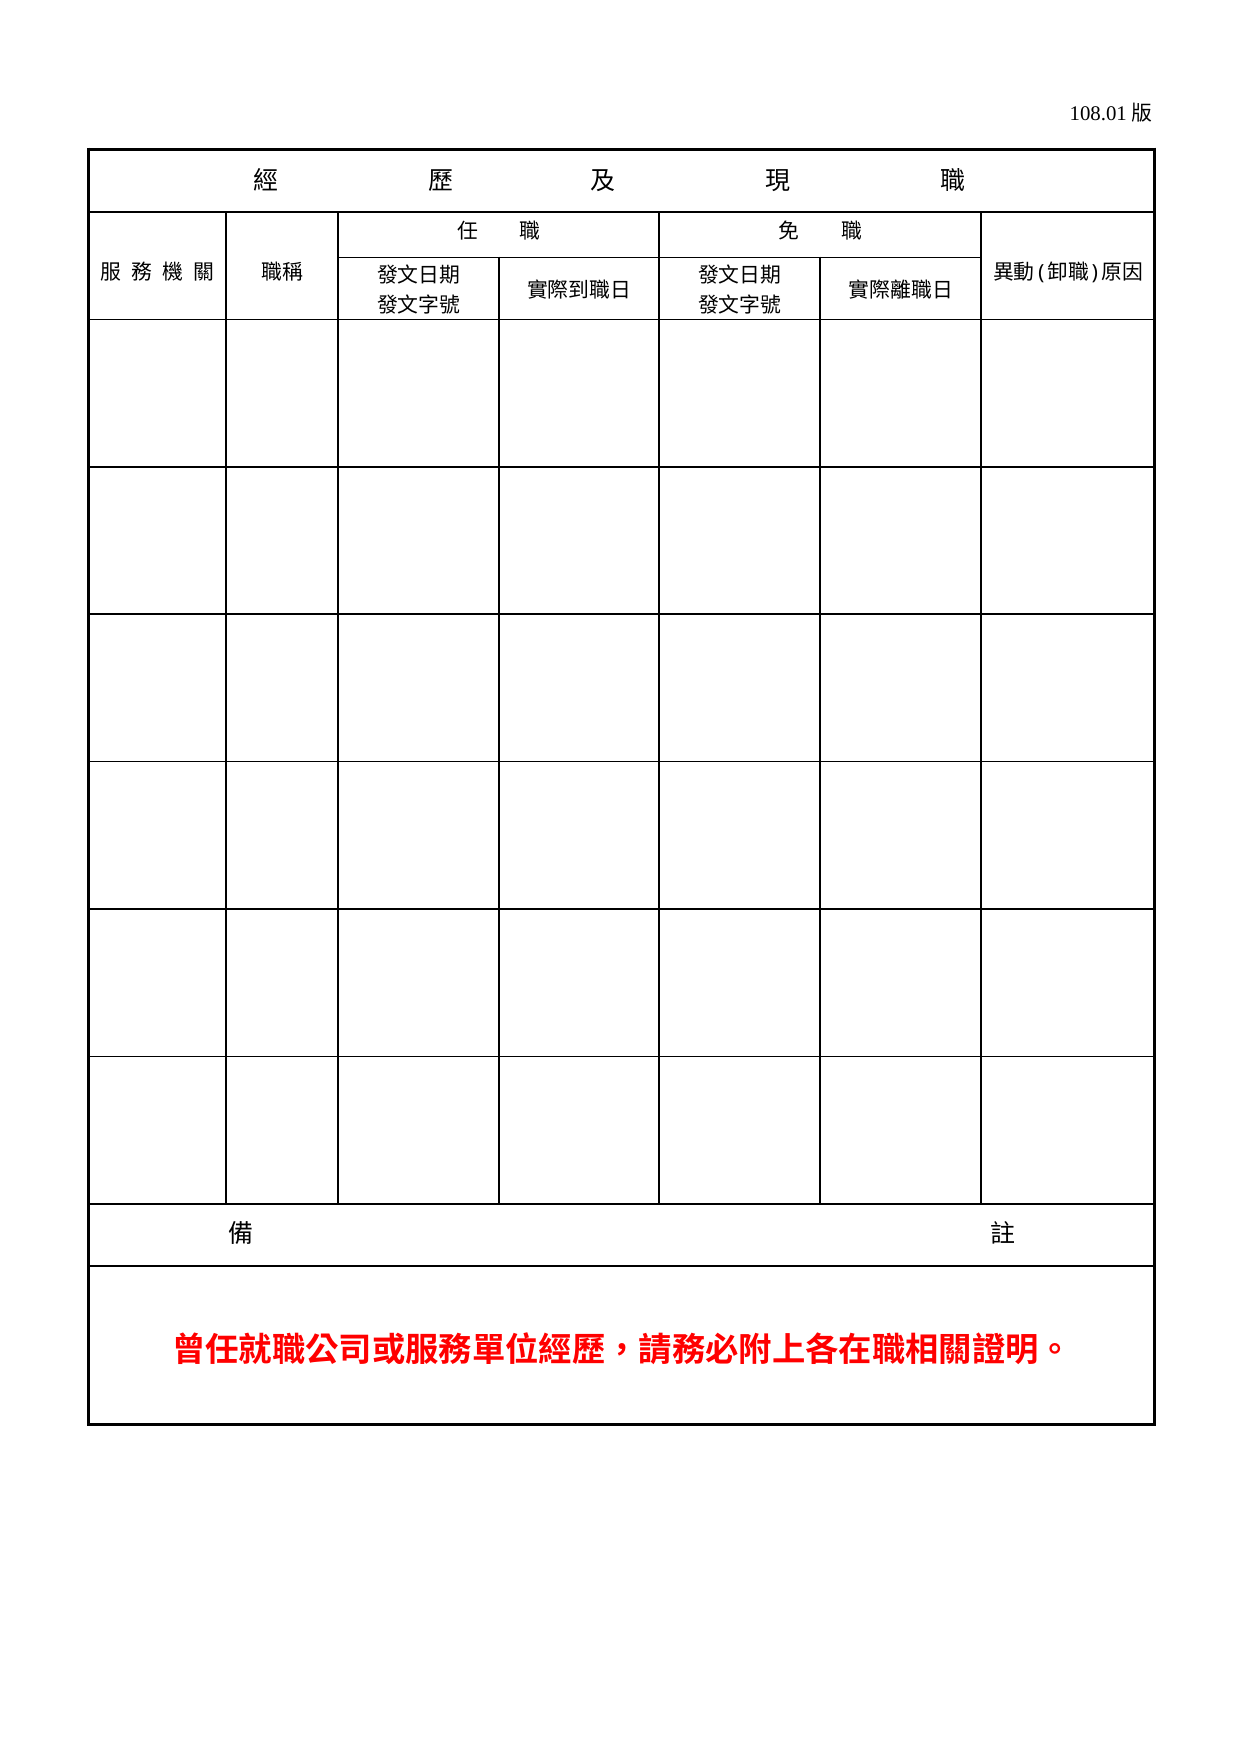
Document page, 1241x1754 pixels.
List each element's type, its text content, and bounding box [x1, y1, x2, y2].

table_cell [90, 1057, 225, 1203]
table_cell [982, 320, 1153, 466]
table_cell [660, 1057, 819, 1203]
table_header 經 歷 及 現 職 [90, 151, 1153, 211]
table_cell [227, 910, 337, 1056]
table_cell 備 註 [90, 1205, 1153, 1265]
table_cell 發文日期 發文字號 [660, 258, 819, 318]
table_cell [227, 1057, 337, 1203]
table_cell [982, 1057, 1153, 1203]
table_cell 免 職 [660, 213, 980, 257]
table_cell [500, 910, 658, 1056]
table_cell [982, 762, 1153, 908]
table_cell [660, 762, 819, 908]
table_cell 異動(卸職)原因 [982, 213, 1153, 318]
table_cell [339, 468, 498, 613]
table_cell [660, 320, 819, 466]
table_cell [660, 615, 819, 761]
table_cell [821, 468, 980, 613]
table_cell [500, 615, 658, 761]
table_cell [227, 320, 337, 466]
table_cell 職稱 [227, 213, 337, 318]
table_cell [90, 468, 225, 613]
table_cell 任 職 [339, 213, 658, 257]
table_cell [227, 615, 337, 761]
table_cell [500, 468, 658, 613]
table_cell [90, 615, 225, 761]
table_cell [339, 910, 498, 1056]
table_cell [821, 910, 980, 1056]
table_cell [227, 762, 337, 908]
table_cell [339, 615, 498, 761]
table_cell [90, 320, 225, 466]
table_cell [227, 468, 337, 613]
table_cell [500, 320, 658, 466]
table_cell 實際離職日 [821, 258, 980, 318]
table_cell [660, 468, 819, 613]
table_cell [982, 468, 1153, 613]
table_cell [821, 1057, 980, 1203]
table_cell [90, 762, 225, 908]
table_cell [982, 615, 1153, 761]
table_cell [500, 762, 658, 908]
table_cell [90, 910, 225, 1056]
table_cell [660, 910, 819, 1056]
table_cell [821, 762, 980, 908]
table_cell 曾任就職公司或服務單位經歷，請務必附上各在職相關證明。 [90, 1267, 1153, 1423]
table_cell [339, 762, 498, 908]
table_cell [821, 615, 980, 761]
table_cell [500, 1057, 658, 1203]
table_cell [982, 910, 1153, 1056]
table_cell [339, 1057, 498, 1203]
table_cell 發文日期 發文字號 [339, 258, 498, 318]
table_cell [821, 320, 980, 466]
table_cell 服 務 機 關 [90, 213, 225, 318]
table_cell 實際到職日 [500, 258, 658, 318]
table_cell [339, 320, 498, 466]
